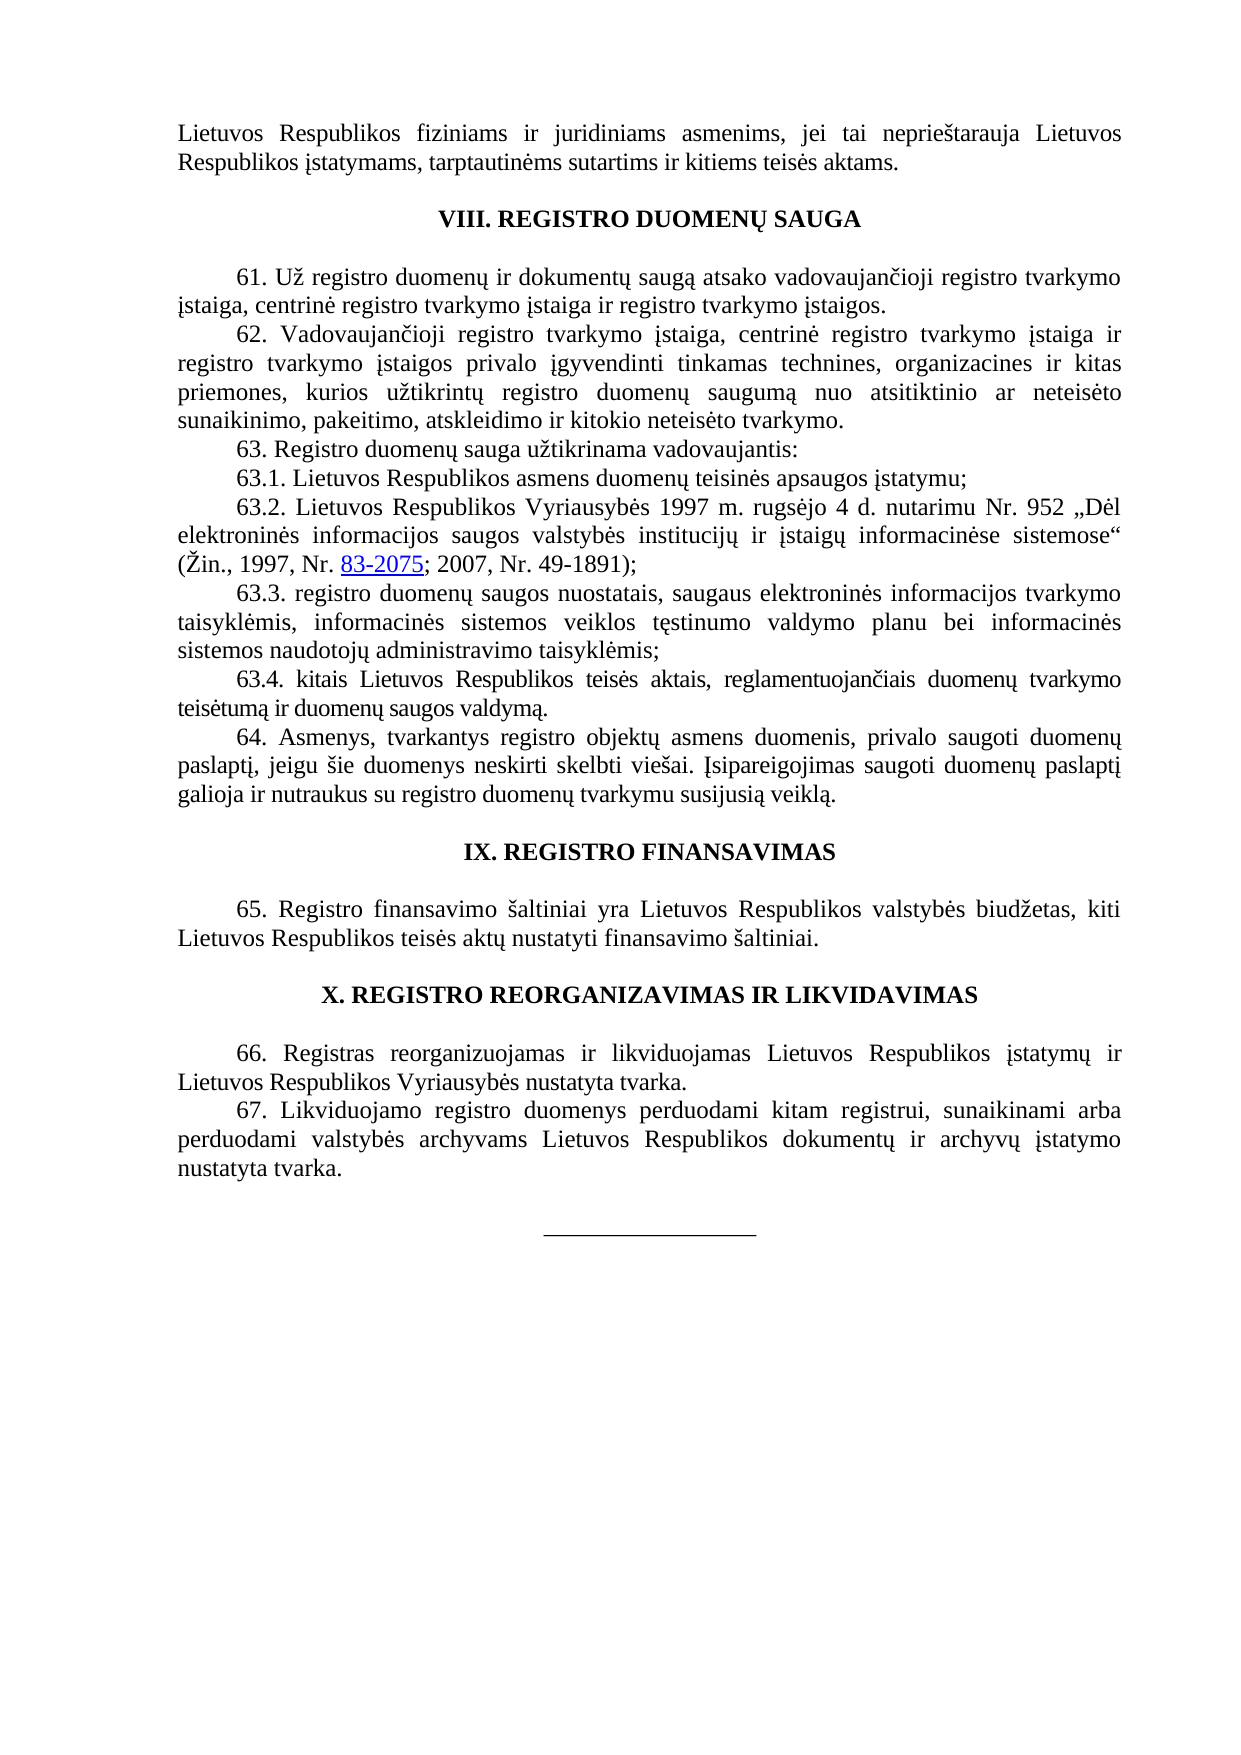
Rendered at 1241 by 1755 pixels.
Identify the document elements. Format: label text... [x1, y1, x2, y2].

text 65. Registro finansavimo šaltiniai yra Lietuvos Respublikos valstybės biudžetas, kiti Lietuvos Respublikos teisės aktų nustatyti finansavimo šaltiniai. [177, 894, 1122, 952]
text 66. Registras reorganizuojamas ir likviduojamas Lietuvos Respublikos įstatymų ir Lietuvos Respublikos Vyriausybės nustatyta tvarka. [177, 1038, 1122, 1096]
text 61. Už registro duomenų ir dokumentų saugą atsako vadovaujančioji registro tvarkymo įstaiga, centrinė registro tvarkymo įstaiga ir registro tvarkymo įstaigos. [177, 262, 1122, 319]
text 63.2. Lietuvos Respublikos Vyriausybės 1997 m. rugsėjo 4 d. nutarimu Nr. 952 „Dėl elektroninės informacijos saugos valstybės institucijų ir įstaigų informacinėse sistemose“ (Žin., 1997, Nr. 83-2075; 2007, Nr. 49-1891); [177, 492, 1122, 578]
text VIII. REGISTRO DUOMENŲ SAUGA [177, 204, 1122, 233]
text X. REGISTRO REORGANIZAVIMAS IR LIKVIDAVIMAS [177, 981, 1122, 1009]
text _________________ [177, 1211, 1122, 1239]
text 63. Registro duomenų sauga užtikrinama vadovaujantis: [177, 434, 1122, 463]
text 63.4. kitais Lietuvos Respublikos teisės aktais, reglamentuojančiais duomenų tvarkymo teisėtumą ir duomenų saugos valdymą. [177, 664, 1122, 722]
text Lietuvos Respublikos fiziniams ir juridiniams asmenims, jei tai neprieštarauja Lietuvos Respublikos įstatymams, tarptautinėms sutartims ir kitiems teisės aktams. [177, 118, 1122, 176]
text IX. REGISTRO FINANSAVIMAS [177, 837, 1122, 866]
text 62. Vadovaujančioji registro tvarkymo įstaiga, centrinė registro tvarkymo įstaiga ir registro tvarkymo įstaigos privalo įgyvendinti tinkamas technines, organizacines ir kitas priemones, kurios užtikrintų registro duomenų saugumą nuo atsitiktinio ar neteisėto sunaikinimo, pakeitimo, atskleidimo ir kitokio neteisėto tvarkymo. [177, 319, 1122, 434]
text 64. Asmenys, tvarkantys registro objektų asmens duomenis, privalo saugoti duomenų paslaptį, jeigu šie duomenys neskirti skelbti viešai. Įsipareigojimas saugoti duomenų paslaptį galioja ir nutraukus su registro duomenų tvarkymu susijusią veiklą. [177, 722, 1122, 808]
text 63.1. Lietuvos Respublikos asmens duomenų teisinės apsaugos įstatymu; [177, 463, 1122, 492]
text 63.3. registro duomenų saugos nuostatais, saugaus elektroninės informacijos tvarkymo taisyklėmis, informacinės sistemos veiklos tęstinumo valdymo planu bei informacinės sistemos naudotojų administravimo taisyklėmis; [177, 578, 1122, 664]
text 67. Likviduojamo registro duomenys perduodami kitam registrui, sunaikinami arba perduodami valstybės archyvams Lietuvos Respublikos dokumentų ir archyvų įstatymo nustatyta tvarka. [177, 1096, 1122, 1182]
